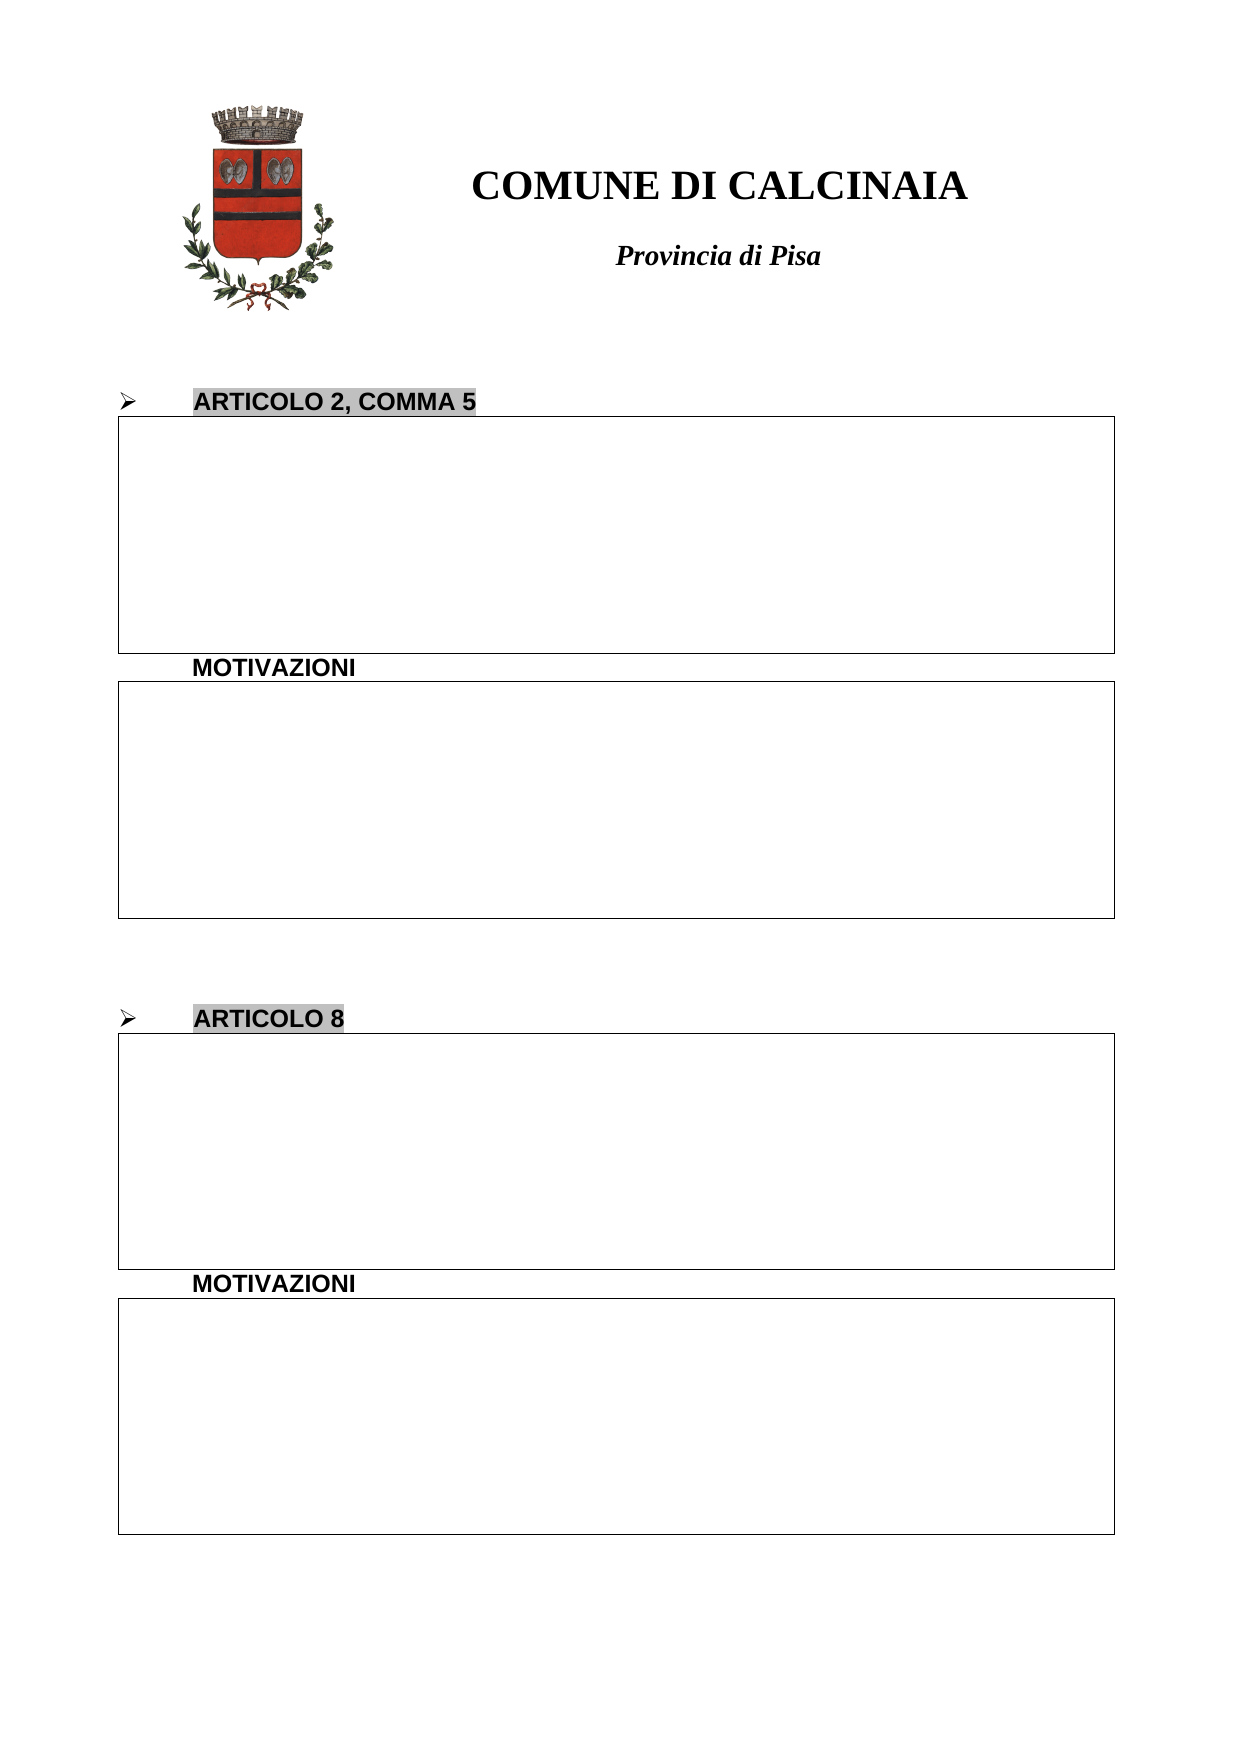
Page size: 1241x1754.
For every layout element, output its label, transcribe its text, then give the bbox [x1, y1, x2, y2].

list ARTICOLO 8 [118, 1004, 1122, 1033]
text MOTIVAZIONI [118, 653, 1122, 681]
list ARTICOLO 2, COMMA 5 [118, 387, 1122, 416]
picture [182, 102, 335, 312]
text MOTIVAZIONI [118, 1269, 1122, 1298]
